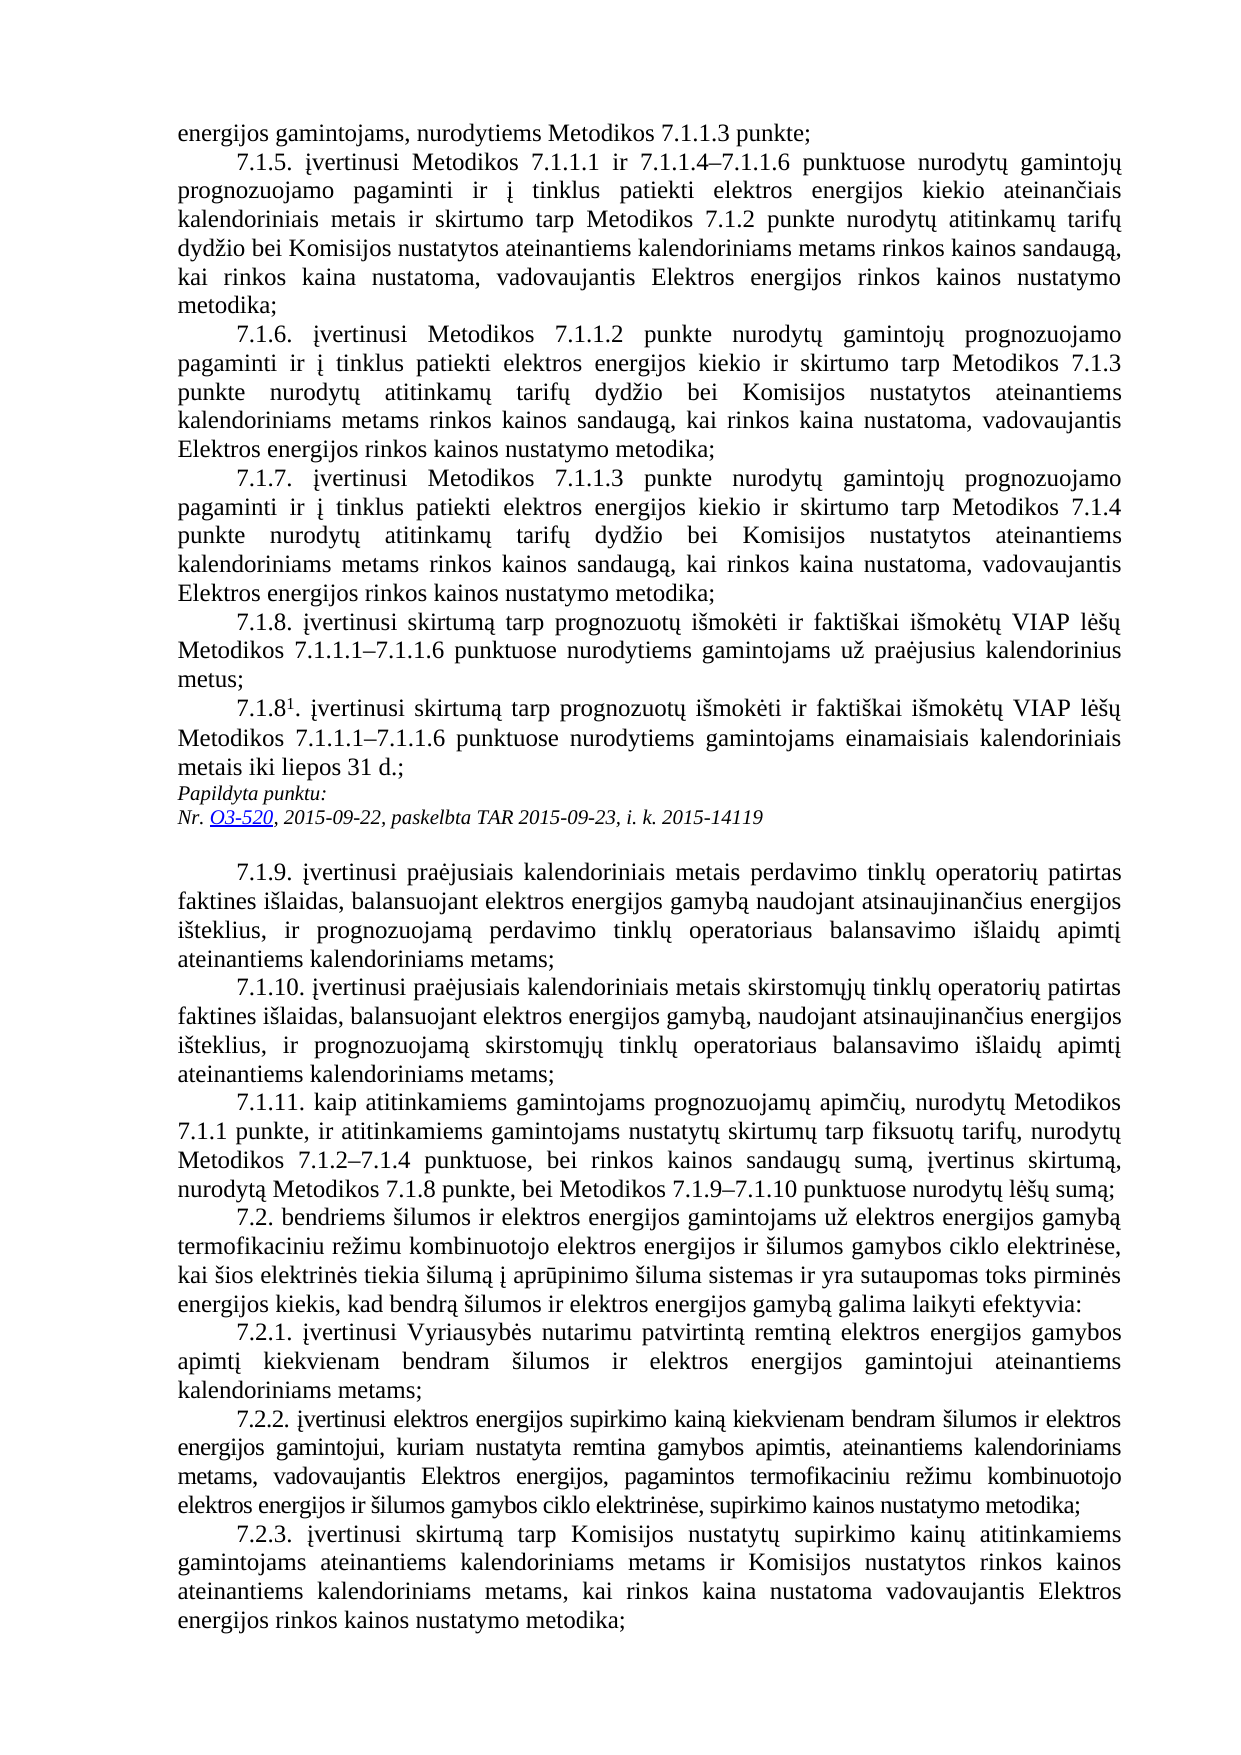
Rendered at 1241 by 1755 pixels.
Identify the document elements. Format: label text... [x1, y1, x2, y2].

text 7.2. bendriems šilumos ir elektros energijos gamintojams už elektros energijos gamybą termofikaciniu režimu kombinuotojo elektros energijos ir šilumos gamybos ciklo elektrinėse, kai šios elektrinės tiekia šilumą į aprūpinimo šiluma sistemas ir yra sutaupomas toks pirminės energijos kiekis, kad bendrą šilumos ir elektros energijos gamybą galima laikyti efektyvia: [177, 1202, 1122, 1317]
text 7.2.3. įvertinusi skirtumą tarp Komisijos nustatytų supirkimo kainų atitinkamiems gamintojams ateinantiems kalendoriniams metams ir Komisijos nustatytos rinkos kainos ateinantiems kalendoriniams metams, kai rinkos kaina nustatoma vadovaujantis Elektros energijos rinkos kainos nustatymo metodika; [177, 1519, 1122, 1634]
text 7.1.10. įvertinusi praėjusiais kalendoriniais metais skirstomųjų tinklų operatorių patirtas faktines išlaidas, balansuojant elektros energijos gamybą, naudojant atsinaujinančius energijos išteklius, ir prognozuojamą skirstomųjų tinklų operatoriaus balansavimo išlaidų apimtį ateinantiems kalendoriniams metams; [177, 972, 1122, 1087]
text 7.1.81. įvertinusi skirtumą tarp prognozuotų išmokėti ir faktiškai išmokėtų VIAP lėšų Metodikos 7.1.1.1–7.1.1.6 punktuose nurodytiems gamintojams einamaisiais kalendoriniais metais iki liepos 31 d.; [177, 693, 1122, 781]
text 7.1.9. įvertinusi praėjusiais kalendoriniais metais perdavimo tinklų operatorių patirtas faktines išlaidas, balansuojant elektros energijos gamybą naudojant atsinaujinančius energijos išteklius, ir prognozuojamą perdavimo tinklų operatoriaus balansavimo išlaidų apimtį ateinantiems kalendoriniams metams; [177, 857, 1122, 972]
text 7.1.11. kaip atitinkamiems gamintojams prognozuojamų apimčių, nurodytų Metodikos 7.1.1 punkte, ir atitinkamiems gamintojams nustatytų skirtumų tarp fiksuotų tarifų, nurodytų Metodikos 7.1.2–7.1.4 punktuose, bei rinkos kainos sandaugų sumą, įvertinus skirtumą, nurodytą Metodikos 7.1.8 punkte, bei Metodikos 7.1.9–7.1.10 punktuose nurodytų lėšų sumą; [177, 1087, 1122, 1202]
text 7.1.7. įvertinusi Metodikos 7.1.1.3 punkte nurodytų gamintojų prognozuojamo pagaminti ir į tinklus patiekti elektros energijos kiekio ir skirtumo tarp Metodikos 7.1.4 punkte nurodytų atitinkamų tarifų dydžio bei Komisijos nustatytos ateinantiems kalendoriniams metams rinkos kainos sandaugą, kai rinkos kaina nustatoma, vadovaujantis Elektros energijos rinkos kainos nustatymo metodika; [177, 463, 1122, 607]
text 7.1.5. įvertinusi Metodikos 7.1.1.1 ir 7.1.1.4–7.1.1.6 punktuose nurodytų gamintojų prognozuojamo pagaminti ir į tinklus patiekti elektros energijos kiekio ateinančiais kalendoriniais metais ir skirtumo tarp Metodikos 7.1.2 punkte nurodytų atitinkamų tarifų dydžio bei Komisijos nustatytos ateinantiems kalendoriniams metams rinkos kainos sandaugą, kai rinkos kaina nustatoma, vadovaujantis Elektros energijos rinkos kainos nustatymo metodika; [177, 147, 1122, 319]
text energijos gamintojams, nurodytiems Metodikos 7.1.1.3 punkte; [177, 118, 1122, 147]
text 7.1.6. įvertinusi Metodikos 7.1.1.2 punkte nurodytų gamintojų prognozuojamo pagaminti ir į tinklus patiekti elektros energijos kiekio ir skirtumo tarp Metodikos 7.1.3 punkte nurodytų atitinkamų tarifų dydžio bei Komisijos nustatytos ateinantiems kalendoriniams metams rinkos kainos sandaugą, kai rinkos kaina nustatoma, vadovaujantis Elektros energijos rinkos kainos nustatymo metodika; [177, 319, 1122, 463]
text 7.2.1. įvertinusi Vyriausybės nutarimu patvirtintą remtiną elektros energijos gamybos apimtį kiekvienam bendram šilumos ir elektros energijos gamintojui ateinantiems kalendoriniams metams; [177, 1317, 1122, 1404]
text Papildyta punktu: [177, 781, 1122, 805]
text 7.2.2. įvertinusi elektros energijos supirkimo kainą kiekvienam bendram šilumos ir elektros energijos gamintojui, kuriam nustatyta remtina gamybos apimtis, ateinantiems kalendoriniams metams, vadovaujantis Elektros energijos, pagamintos termofikaciniu režimu kombinuotojo elektros energijos ir šilumos gamybos ciklo elektrinėse, supirkimo kainos nustatymo metodika; [177, 1404, 1122, 1519]
text 7.1.8. įvertinusi skirtumą tarp prognozuotų išmokėti ir faktiškai išmokėtų VIAP lėšų Metodikos 7.1.1.1–7.1.1.6 punktuose nurodytiems gamintojams už praėjusius kalendorinius metus; [177, 607, 1122, 693]
text Nr. O3-520, 2015-09-22, paskelbta TAR 2015-09-23, i. k. 2015-14119 [177, 805, 1122, 829]
